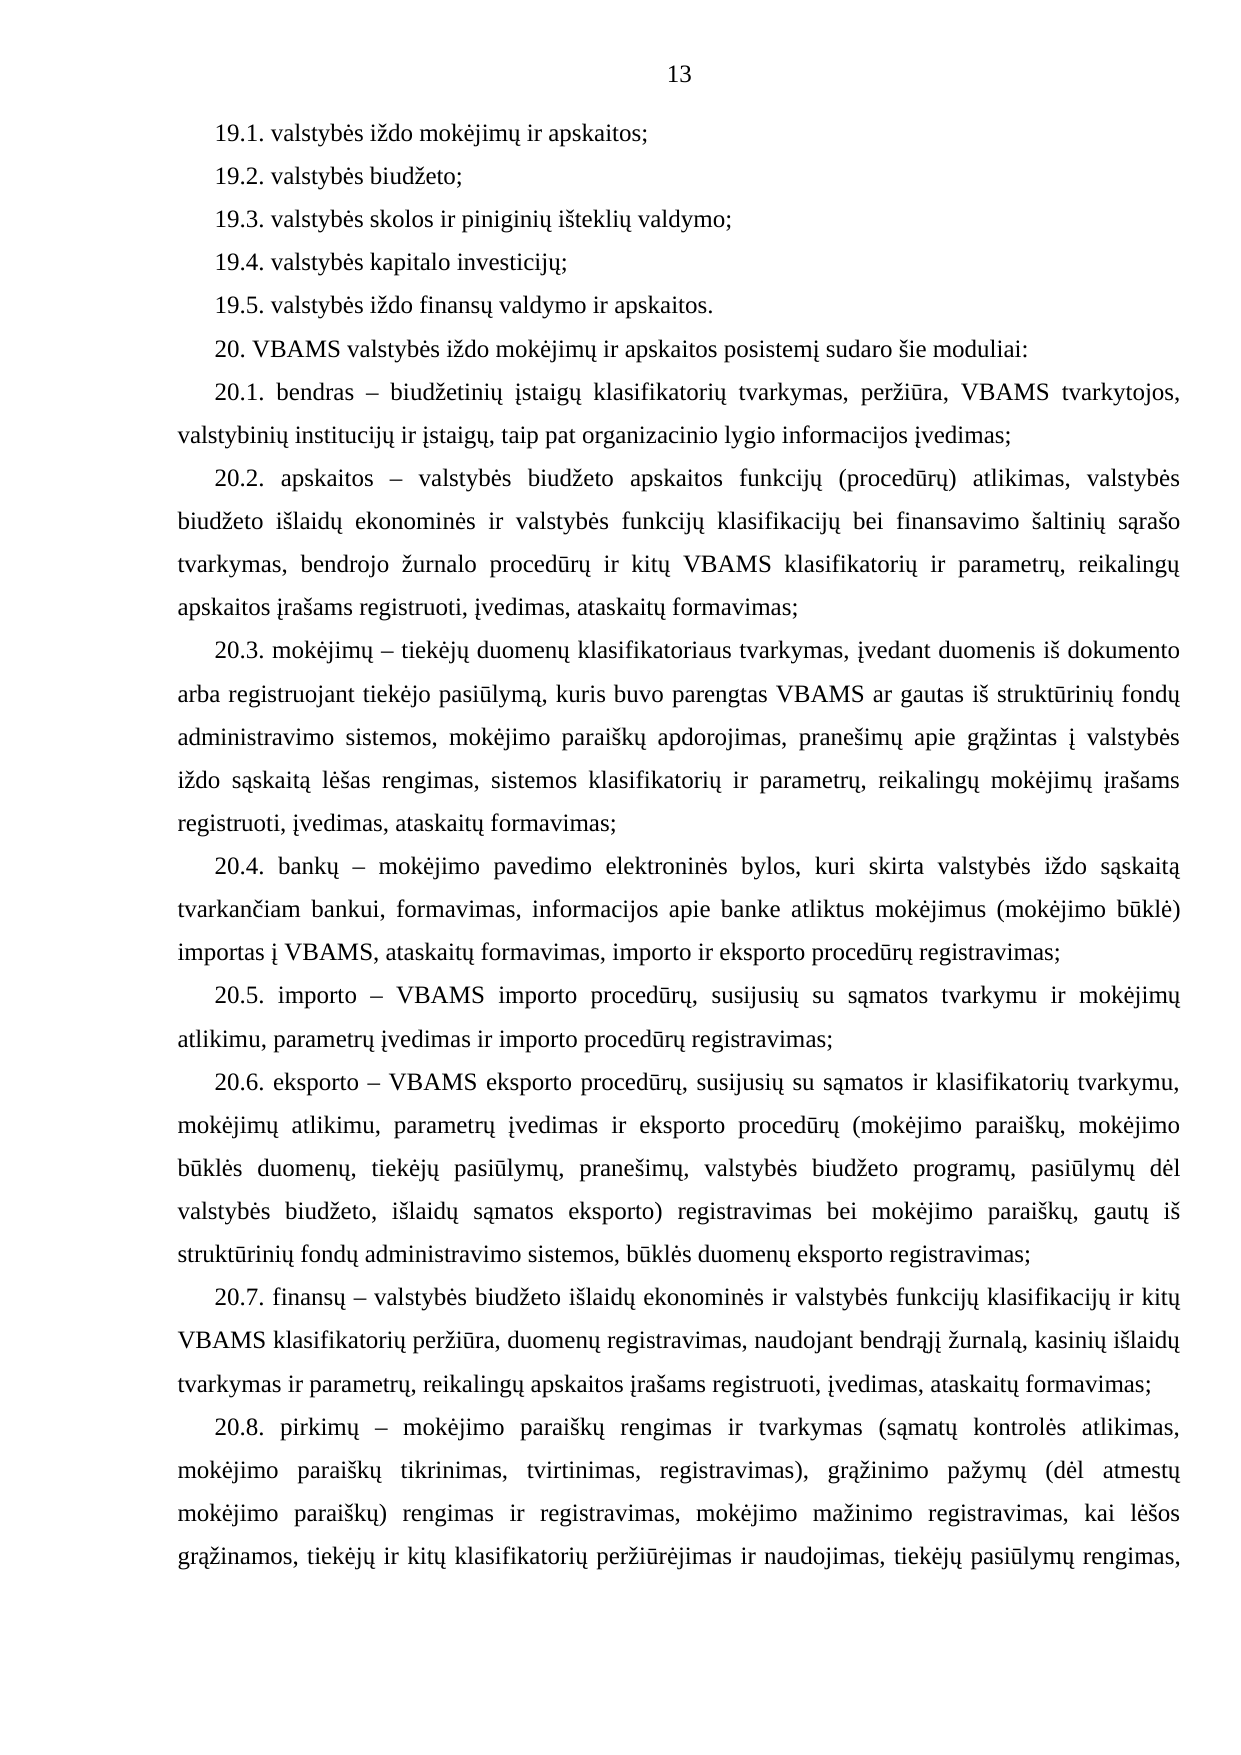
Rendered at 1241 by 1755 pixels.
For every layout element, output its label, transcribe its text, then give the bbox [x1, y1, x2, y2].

text 20.4. bankų – mokėjimo pavedimo elektroninės bylos, kuri skirta valstybės iždo sąskaitą tvarkančiam bankui, formavimas, informacijos apie banke atliktus mokėjimus (mokėjimo būklė) importas į VBAMS, ataskaitų formavimas, importo ir eksporto procedūrų registravimas; [177, 851, 1181, 966]
text 20.3. mokėjimų – tiekėjų duomenų klasifikatoriaus tvarkymas, įvedant duomenis iš dokumento arba registruojant tiekėjo pasiūlymą, kuris buvo parengtas VBAMS ar gautas iš struktūrinių fondų administravimo sistemos, mokėjimo paraiškų apdorojimas, pranešimų apie grąžintas į valstybės iždo sąskaitą lėšas rengimas, sistemos klasifikatorių ir parametrų, reikalingų mokėjimų įrašams registruoti, įvedimas, ataskaitų formavimas; [177, 636, 1181, 837]
text 20.6. eksporto – VBAMS eksporto procedūrų, susijusių su sąmatos ir klasifikatorių tvarkymu, mokėjimų atlikimu, parametrų įvedimas ir eksporto procedūrų (mokėjimo paraiškų, mokėjimo būklės duomenų, tiekėjų pasiūlymų, pranešimų, valstybės biudžeto programų, pasiūlymų dėl valstybės biudžeto, išlaidų sąmatos eksporto) registravimas bei mokėjimo paraiškų, gautų iš struktūrinių fondų administravimo sistemos, būklės duomenų eksporto registravimas; [177, 1067, 1181, 1268]
text 20.2. apskaitos – valstybės biudžeto apskaitos funkcijų (procedūrų) atlikimas, valstybės biudžeto išlaidų ekonominės ir valstybės funkcijų klasifikacijų bei finansavimo šaltinių sąrašo tvarkymas, bendrojo žurnalo procedūrų ir kitų VBAMS klasifikatorių ir parametrų, reikalingų apskaitos įrašams registruoti, įvedimas, ataskaitų formavimas; [177, 463, 1181, 621]
text 20. VBAMS valstybės iždo mokėjimų ir apskaitos posistemį sudaro šie moduliai: [177, 334, 1181, 362]
text 20.7. finansų – valstybės biudžeto išlaidų ekonominės ir valstybės funkcijų klasifikacijų ir kitų VBAMS klasifikatorių peržiūra, duomenų registravimas, naudojant bendrąjį žurnalą, kasinių išlaidų tvarkymas ir parametrų, reikalingų apskaitos įrašams registruoti, įvedimas, ataskaitų formavimas; [177, 1282, 1181, 1397]
text 19.5. valstybės iždo finansų valdymo ir apskaitos. [177, 291, 1181, 319]
text 20.1. bendras – biudžetinių įstaigų klasifikatorių tvarkymas, peržiūra, VBAMS tvarkytojos, valstybinių institucijų ir įstaigų, taip pat organizacinio lygio informacijos įvedimas; [177, 377, 1181, 449]
text 19.1. valstybės iždo mokėjimų ir apskaitos; [177, 118, 1181, 147]
text 20.8. pirkimų – mokėjimo paraiškų rengimas ir tvarkymas (sąmatų kontrolės atlikimas, mokėjimo paraiškų tikrinimas, tvirtinimas, registravimas), grąžinimo pažymų (dėl atmestų mokėjimo paraiškų) rengimas ir registravimas, mokėjimo mažinimo registravimas, kai lėšos grąžinamos, tiekėjų ir kitų klasifikatorių peržiūrėjimas ir naudojimas, tiekėjų pasiūlymų rengimas, [177, 1412, 1181, 1570]
text 19.2. valstybės biudžeto; [177, 161, 1181, 190]
text 19.3. valstybės skolos ir piniginių išteklių valdymo; [177, 204, 1181, 233]
text 20.5. importo – VBAMS importo procedūrų, susijusių su sąmatos tvarkymu ir mokėjimų atlikimu, parametrų įvedimas ir importo procedūrų registravimas; [177, 981, 1181, 1052]
text 19.4. valstybės kapitalo investicijų; [177, 247, 1181, 276]
